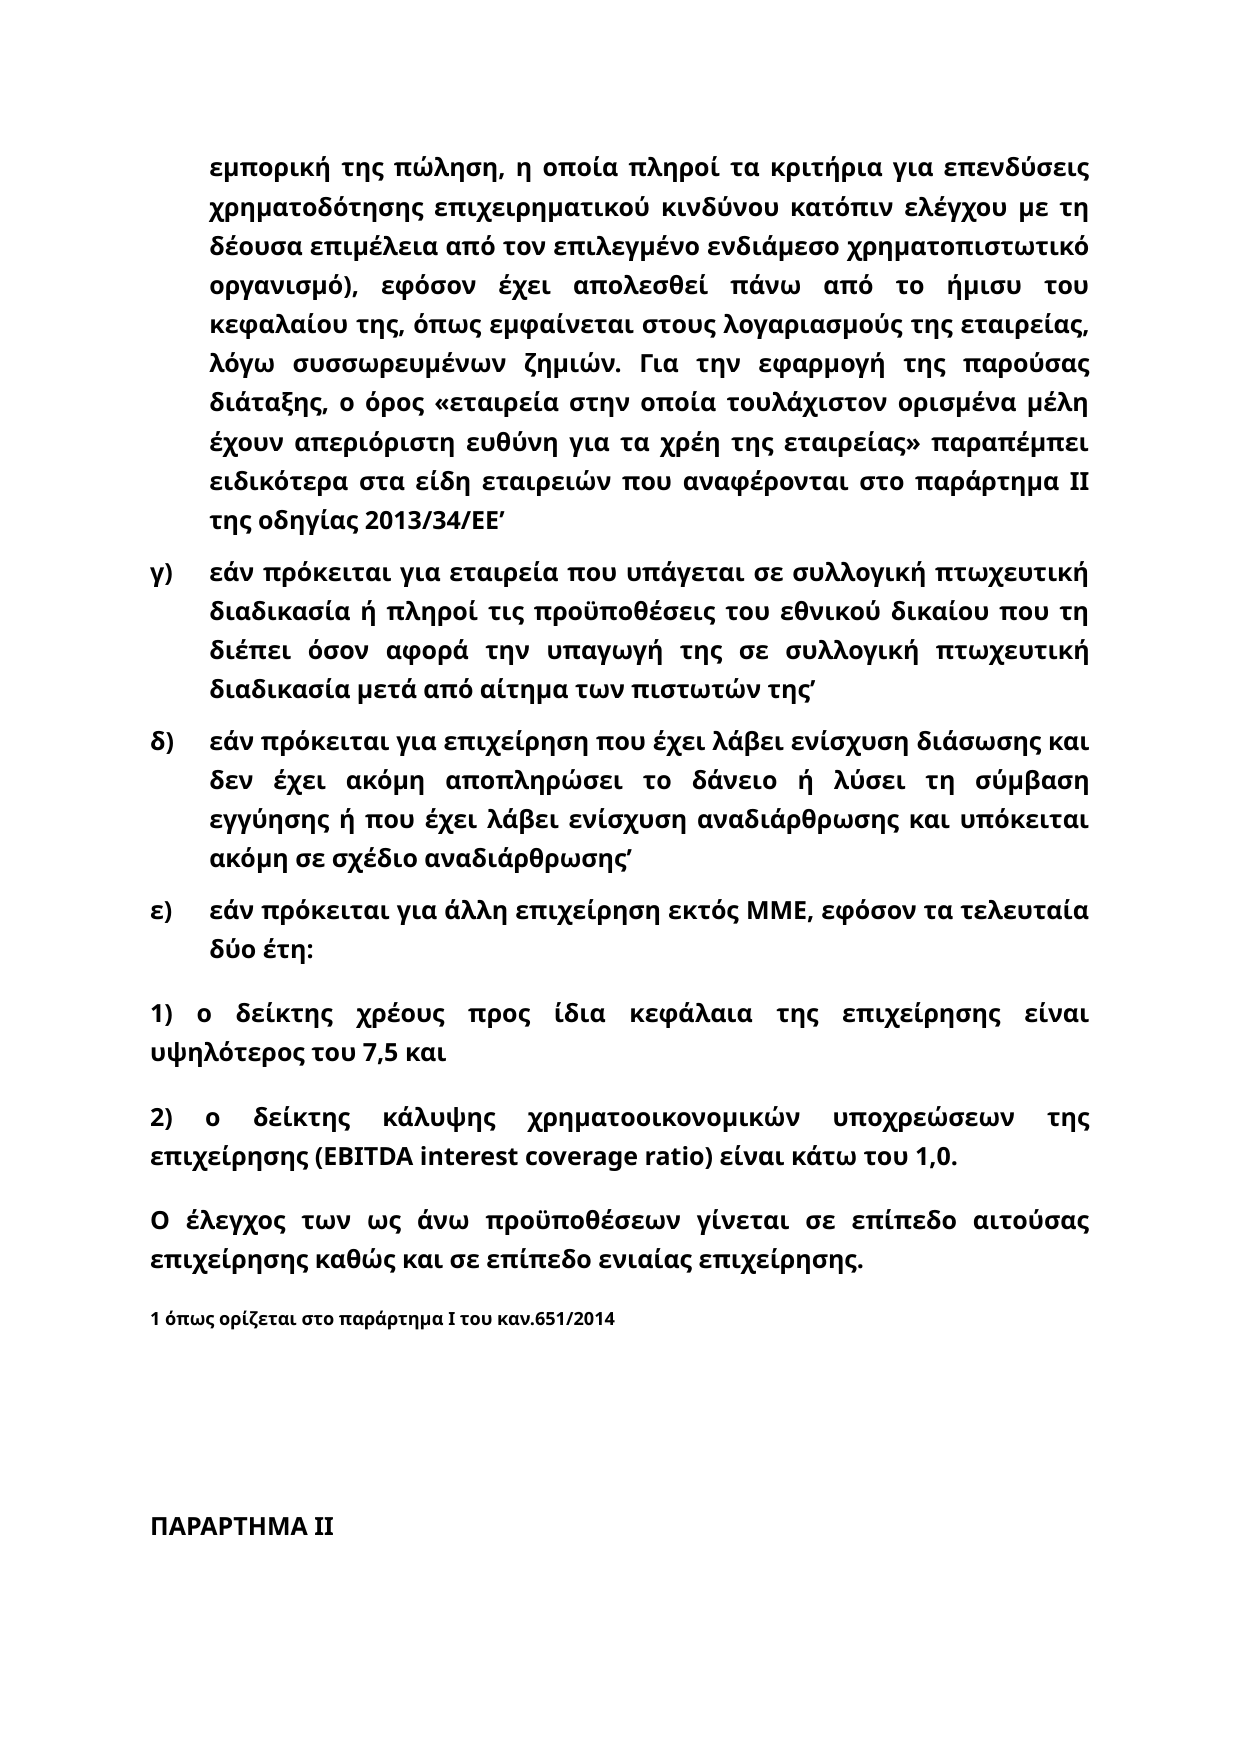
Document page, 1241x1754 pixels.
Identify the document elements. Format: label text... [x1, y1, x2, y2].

text 1 όπως ορίζεται στο παράρτημα Ι του καν.651/2014 [150, 1306, 1090, 1348]
text 2) ο δείκτης κάλυψης χρηματοοικονομικών υποχρεώσεων της επιχείρησης (EBITDA interest coverage ratio) είναι κάτω του 1,0. [150, 1099, 1090, 1172]
text 1) ο δείκτης χρέους προς ίδια κεφάλαια της επιχείρησης είναι υψηλότερος του 7,5 και [150, 996, 1090, 1069]
text ΠΑΡΑΡΤΗΜΑ II [150, 1508, 1090, 1542]
list ε) εάν πρόκειται για άλλη επιχείρηση εκτός ΜΜΕ, εφόσον τα τελευταία δύο έτη: [150, 892, 1090, 966]
list δ) εάν πρόκειται για επιχείρηση που έχει λάβει ενίσχυση διάσωσης και δεν έχει ακόμη αποπληρώσει το δάνειο ή λύσει τη σύμβαση εγγύησης ή που έχει λάβει ενίσχυση αναδιάρθρωσης και υπόκειται ακόμη σε σχέδιο αναδιάρθρωσης’ [150, 723, 1090, 875]
text Ο έλεγχος των ως άνω προϋποθέσεων γίνεται σε επίπεδο αιτούσας επιχείρησης καθώς και σε επίπεδο ενιαίας επιχείρησης. [150, 1202, 1090, 1276]
list εμπορική της πώληση, η οποία πληροί τα κριτήρια για επενδύσεις χρηματοδότησης επιχειρηματικού κινδύνου κατόπιν ελέγχου με τη δέουσα επιμέλεια από τον επιλεγμένο ενδιάμεσο χρηματοπιστωτικό οργανισμό), εφόσον έχει απολεσθεί πάνω από το ήμισυ του κεφαλαίου της, όπως εμφαίνεται στους λογαριασμούς της εταιρείας, λόγω συσσωρευμένων ζημιών. Για την εφαρμογή της παρούσας διάταξης, ο όρος «εταιρεία στην οποία τουλάχιστον ορισμένα μέλη έχουν απεριόριστη ευθύνη για τα χρέη της εταιρείας» παραπέμπει ειδικότερα στα είδη εταιρειών που αναφέρονται στο παράρτημα II της οδηγίας 2013/34/ΕΕ’ [150, 150, 1090, 537]
list γ) εάν πρόκειται για εταιρεία που υπάγεται σε συλλογική πτωχευτική διαδικασία ή πληροί τις προϋποθέσεις του εθνικού δικαίου που τη διέπει όσον αφορά την υπαγωγή της σε συλλογική πτωχευτική διαδικασία μετά από αίτημα των πιστωτών της’ [150, 554, 1090, 706]
